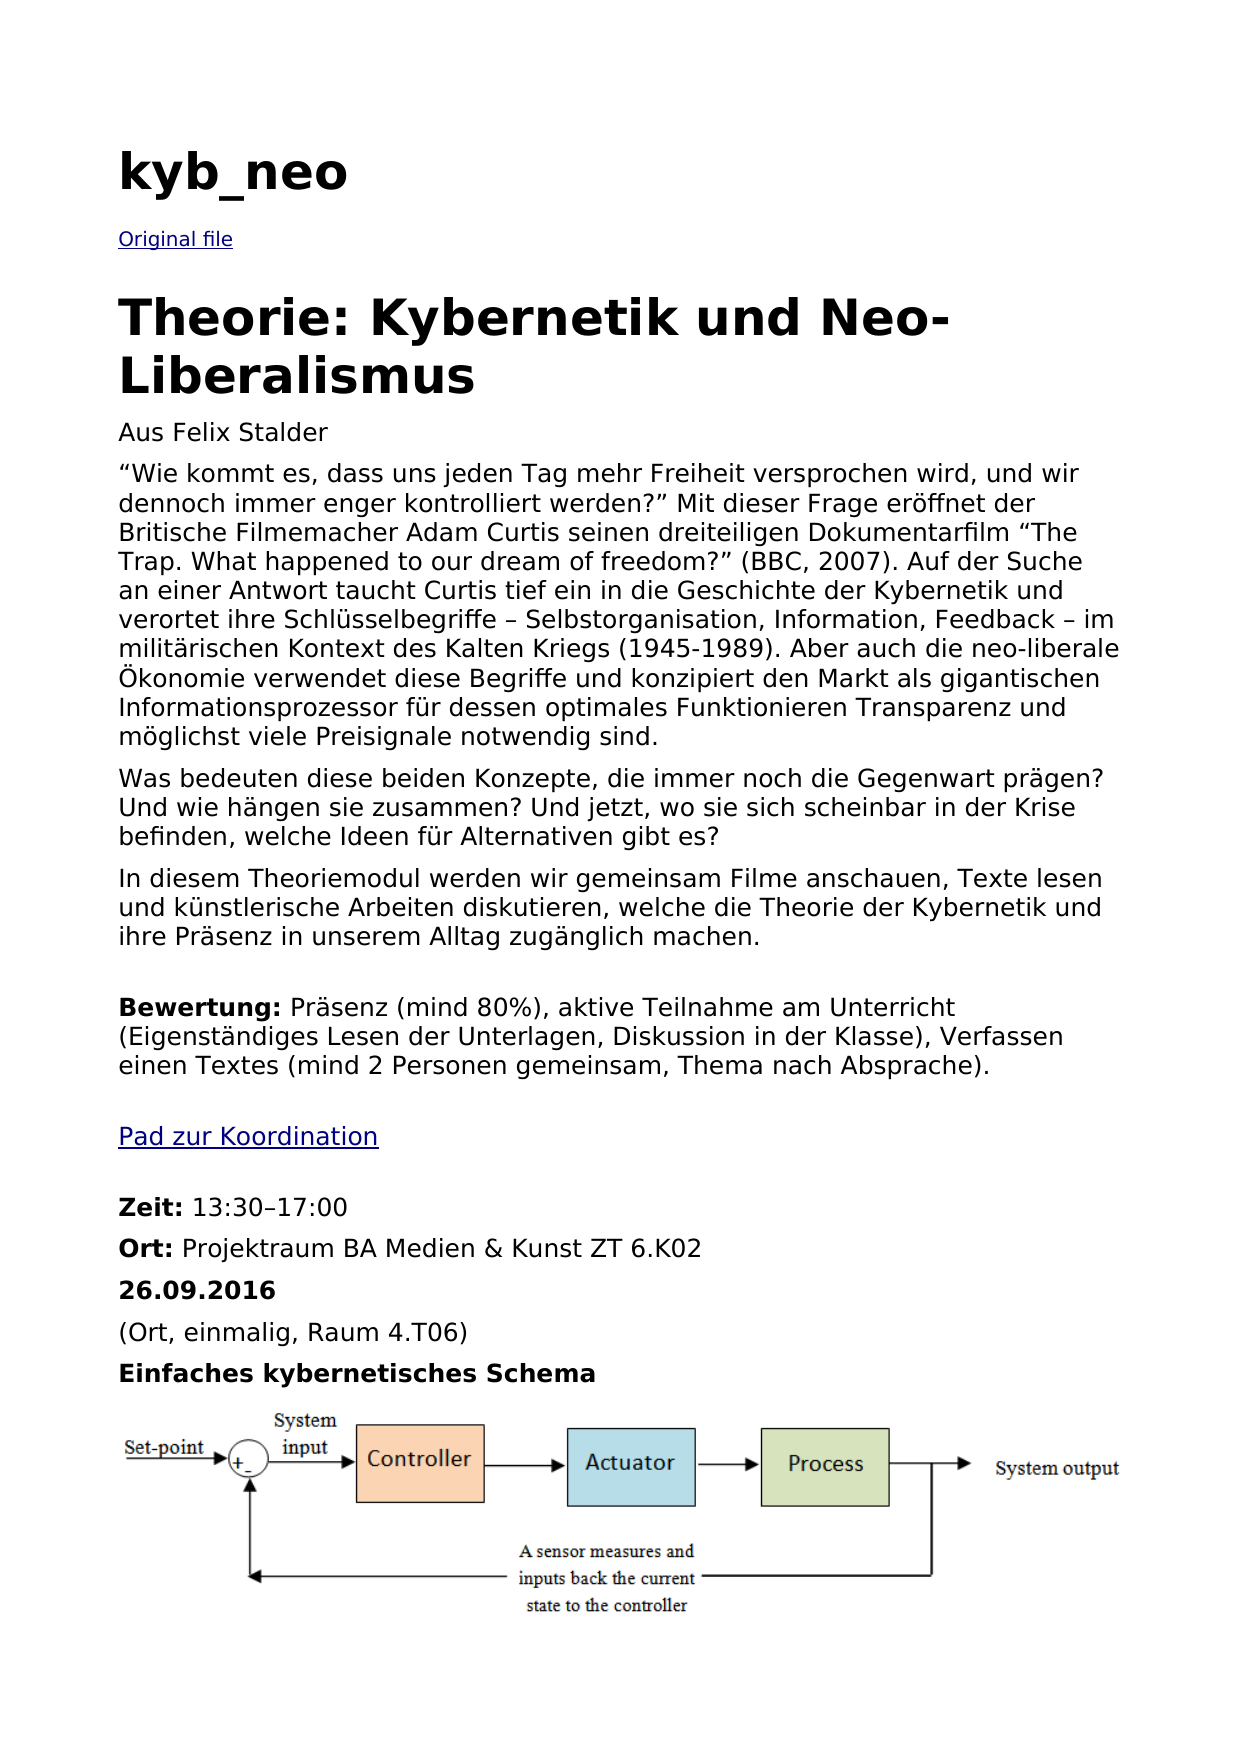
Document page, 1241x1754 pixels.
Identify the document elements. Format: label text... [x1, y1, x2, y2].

text (Ort, einmalig, Raum 4.T06) [118, 1318, 1122, 1347]
picture [118, 1401, 1123, 1620]
subtitle Theorie: Kybernetik und Neo-Liberalismus [118, 289, 1122, 405]
text 26.09.2016 [118, 1276, 1122, 1305]
text In diesem Theoriemodul werden wir gemeinsam Filme anschauen, Texte lesen und künstlerische Arbeiten diskutieren, welche die Theorie der Kybernetik und ihre Präsenz in unserem Alltag zugänglich machen. [118, 864, 1122, 951]
text Original file [118, 214, 1122, 251]
text Einfaches kybernetisches Schema [118, 1359, 1122, 1389]
text “Wie kommt es, dass uns jeden Tag mehr Freiheit versprochen wird, und wir dennoch immer enger kontrolliert werden?” Mit dieser Frage eröffnet der Britische Filmemacher Adam Curtis seinen dreiteiligen Dokumentarfilm “The Trap. What happened to our dream of freedom?” (BBC, 2007). Auf der Suche an einer Antwort taucht Curtis tief ein in die Geschichte der Kybernetik und verortet ihre Schlüsselbegriffe – Selbstorganisation, Information, Feedback – im militärischen Kontext des Kalten Kriegs (1945-1989). Aber auch die neo-liberale Ökonomie verwendet diese Begriffe und konzipiert den Markt als gigantischen Informationsprozessor für dessen optimales Funktionieren Transparenz und möglichst viele Preisignale notwendig sind. [118, 459, 1122, 751]
subtitle kyb_neo [118, 143, 1122, 201]
text Bewertung: Präsenz (mind 80%), aktive Teilnahme am Unterricht (Eigenständiges Lesen der Unterlagen, Diskussion in der Klasse), Verfassen einen Textes (mind 2 Personen gemeinsam, Thema nach Absprache). [118, 964, 1122, 1080]
text Was bedeuten diese beiden Konzepte, die immer noch die Gegenwart prägen? Und wie hängen sie zusammen? Und jetzt, wo sie sich scheinbar in der Krise befinden, welche Ideen für Alternativen gibt es? [118, 764, 1122, 851]
text Zeit: 13:30–17:00 [118, 1164, 1122, 1222]
text Ort: Projektraum BA Medien & Kunst ZT 6.K02 [118, 1234, 1122, 1264]
text Pad zur Koordination [118, 1093, 1122, 1151]
text Aus Felix Stalder [118, 418, 1122, 447]
